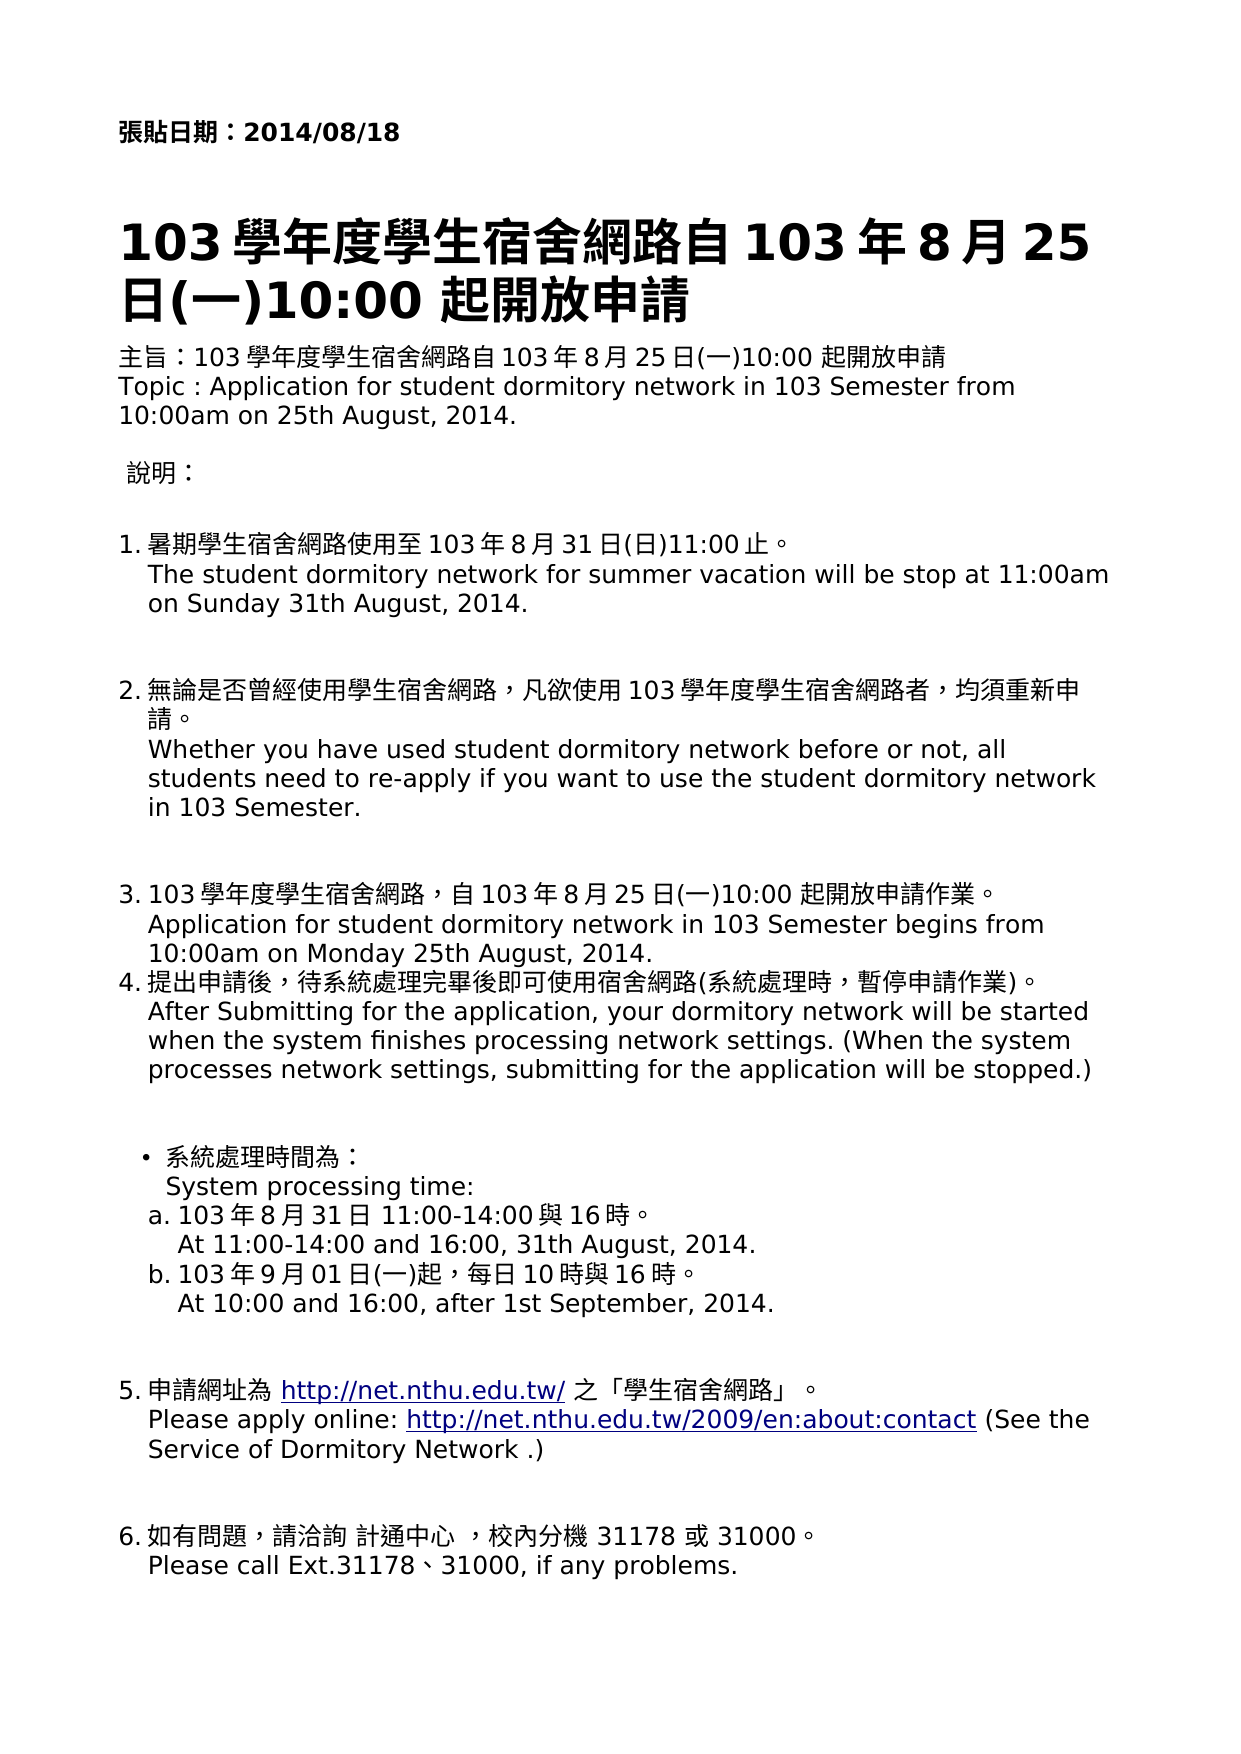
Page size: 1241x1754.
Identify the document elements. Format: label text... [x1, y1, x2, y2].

subtitle 103學年度學生宿舍網路自103年8月25日(一)10:00 起開放申請 [118, 214, 1122, 330]
text 主旨：103學年度學生宿舍網路自103年8月25日(一)10:00 起開放申請 Topic : Application for student dormitory network in 103 Semester from 10:00am on 25th August, 2014. 說明： [118, 343, 1122, 489]
list 申請網址為 http://net.nthu.edu.tw/ 之「學生宿舍網路」。 Please apply online: http://net.nthu.edu.tw/2009/en:about:contact (See the Service of Dormitory Network .) [118, 1377, 1122, 1522]
list 系統處理時間為： System processing time: [142, 1143, 1122, 1202]
text 張貼日期：2014/08/18 [118, 118, 1122, 176]
list 無論是否曾經使用學生宿舍網路，凡欲使用103學年度學生宿舍網路者，均須重新申請。 Whether you have used student dormitory network before or not, all students need to re-apply if you want to use the student dormitory network in 103 Semester. [118, 677, 1122, 881]
list 103學年度學生宿舍網路，自103年8月25日(一)10:00 起開放申請作業。 Application for student dormitory network in 103 Semester begins from 10:00am on Monday 25th August, 2014. [118, 881, 1122, 968]
list 103年8月31日 11:00-14:00與16時。 At 11:00-14:00 and 16:00, 31th August, 2014. [148, 1202, 1122, 1260]
list 103年9月01日(一)起，每日10時與16時。 At 10:00 and 16:00, after 1st September, 2014. [148, 1260, 1122, 1377]
list 如有問題，請洽詢 計通中心 ，校內分機 31178 或 31000。 Please call Ext.31178、31000, if any problems. [118, 1522, 1122, 1610]
list 提出申請後，待系統處理完畢後即可使用宿舍網路(系統處理時，暫停申請作業)。 After Submitting for the application, your dormitory network will be started when the system finishes processing network settings. (When the system processes network settings, submitting for the application will be stopped.) [118, 968, 1122, 1143]
list 暑期學生宿舍網路使用至103年8月31日(日)11:00止。 The student dormitory network for summer vacation will be stop at 11:00am on Sunday 31th August, 2014. [118, 531, 1122, 677]
